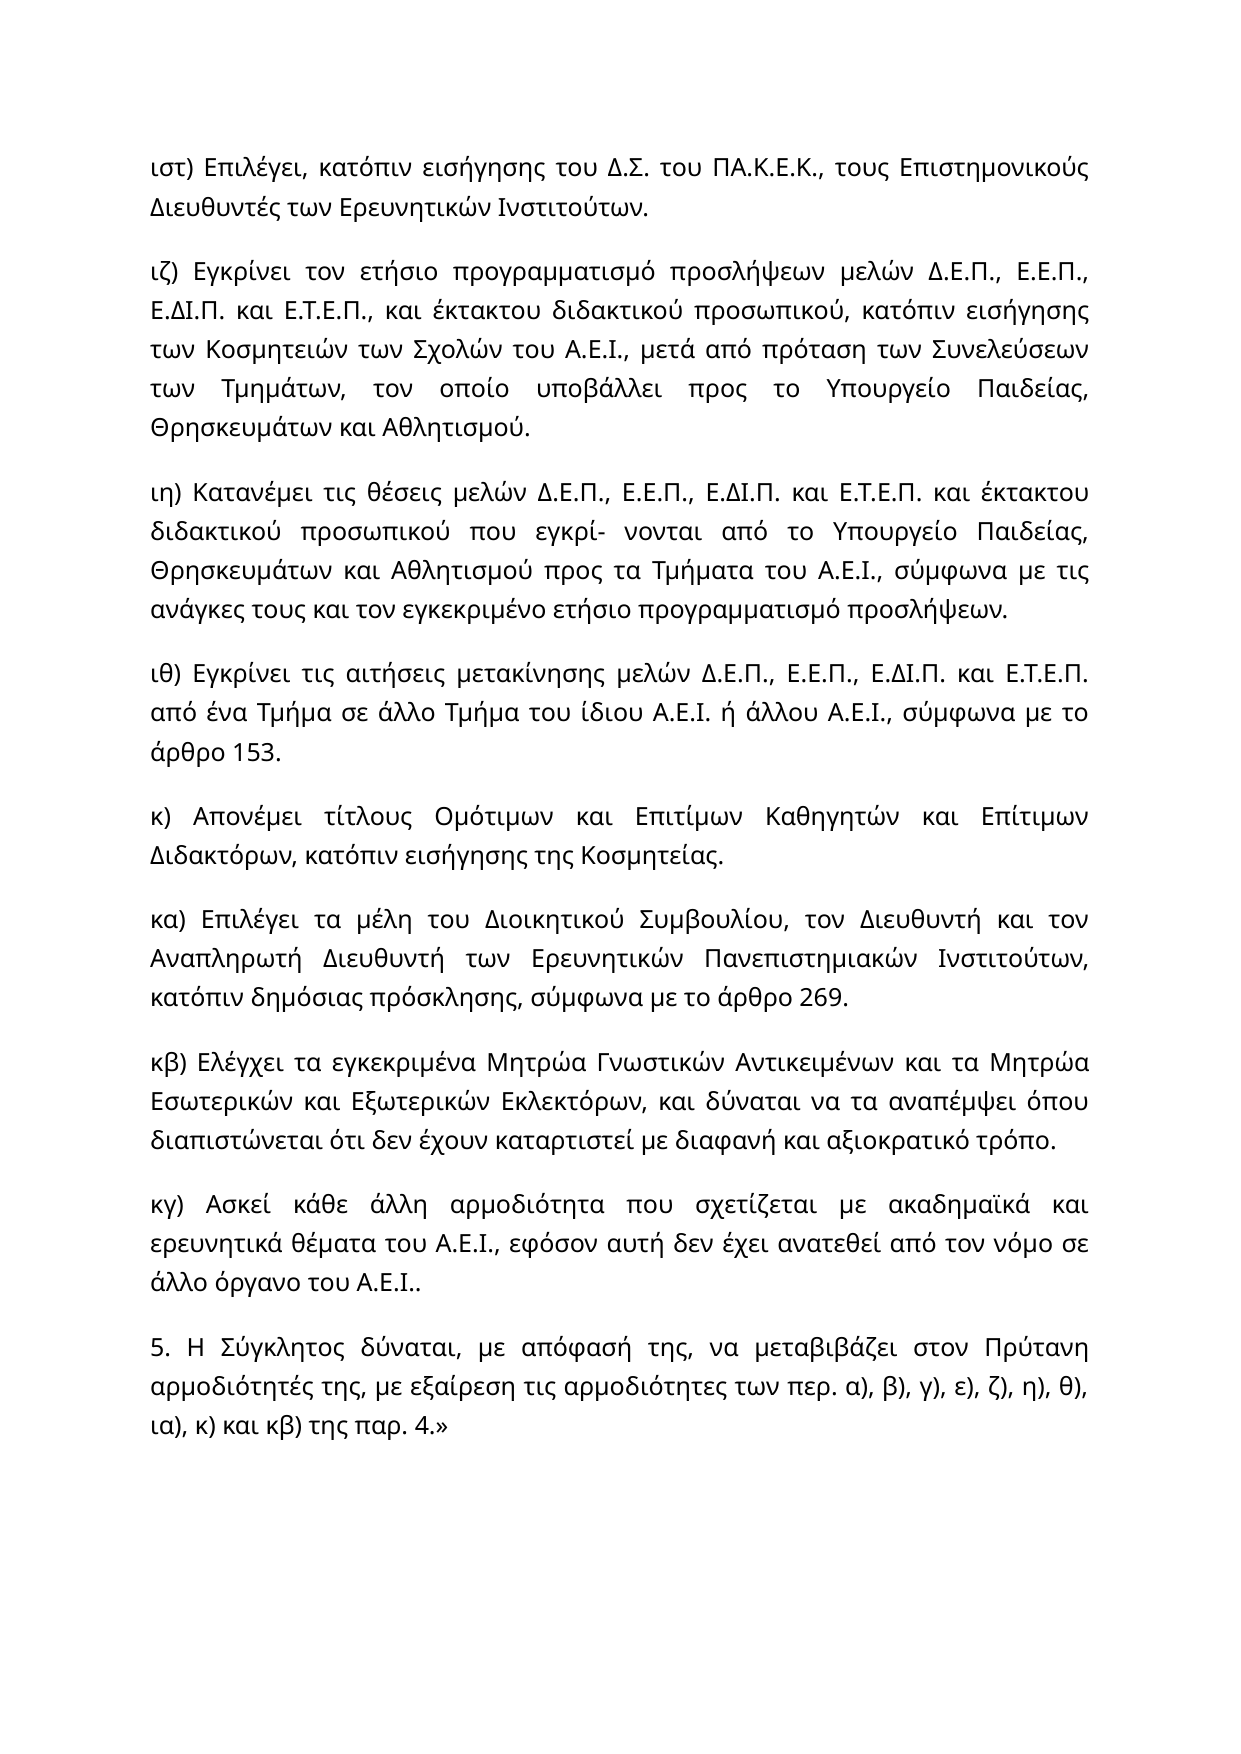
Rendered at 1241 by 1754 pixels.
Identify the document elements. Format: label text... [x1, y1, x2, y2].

text 5. Η Σύγκλητος δύναται, με απόφασή της, να μεταβιβάζει στον Πρύτανη αρμοδιότητές της, με εξαίρεση τις αρμοδιότητες των περ. α), β), γ), ε), ζ), η), θ), ια), κ) και κβ) της παρ. 4.» [150, 1329, 1090, 1442]
text κ) Απονέμει τίτλους Ομότιμων και Επιτίμων Καθηγητών και Επίτιμων Διδακτόρων, κατόπιν εισήγησης της Κοσμητείας. [150, 798, 1090, 872]
text κα) Επιλέγει τα μέλη του Διοικητικού Συμβουλίου, τον Διευθυντή και τον Αναπληρωτή Διευθυντή των Ερευνητικών Πανεπιστημιακών Ινστιτούτων, κατόπιν δημόσιας πρόσκλησης, σύμφωνα με το άρθρο 269. [150, 902, 1090, 1014]
text ιστ) Επιλέγει, κατόπιν εισήγησης του Δ.Σ. του ΠΑ.Κ.Ε.Κ., τους Επιστημονικούς Διευθυντές των Ερευνητικών Ινστιτούτων. [150, 150, 1090, 223]
text ιζ) Εγκρίνει τον ετήσιο προγραμματισμό προσλήψεων μελών Δ.Ε.Π., Ε.Ε.Π., Ε.ΔΙ.Π. και Ε.Τ.Ε.Π., και έκτακτου διδακτικού προσωπικού, κατόπιν εισήγησης των Κοσμητειών των Σχολών του Α.Ε.Ι., μετά από πρόταση των Συνελεύσεων των Τμημάτων, τον οποίο υποβάλλει προς το Υπουργείο Παιδείας, Θρησκευμάτων και Αθλητισμού. [150, 253, 1090, 444]
text ιθ) Εγκρίνει τις αιτήσεις μετακίνησης μελών Δ.Ε.Π., Ε.Ε.Π., Ε.ΔΙ.Π. και Ε.Τ.Ε.Π. από ένα Τμήμα σε άλλο Τμήμα του ίδιου Α.Ε.Ι. ή άλλου Α.Ε.Ι., σύμφωνα με το άρθρο 153. [150, 656, 1090, 768]
text ιη) Κατανέμει τις θέσεις μελών Δ.Ε.Π., Ε.Ε.Π., Ε.ΔΙ.Π. και Ε.Τ.Ε.Π. και έκτακτου διδακτικού προσωπικού που εγκρί- νονται από το Υπουργείο Παιδείας, Θρησκευμάτων και Αθλητισμού προς τα Τμήματα του Α.Ε.Ι., σύμφωνα με τις ανάγκες τους και τον εγκεκριμένο ετήσιο προγραμματισμό προσλήψεων. [150, 474, 1090, 626]
text κβ) Ελέγχει τα εγκεκριμένα Μητρώα Γνωστικών Αντικειμένων και τα Μητρώα Εσωτερικών και Εξωτερικών Εκλεκτόρων, και δύναται να τα αναπέμψει όπου διαπιστώνεται ότι δεν έχουν καταρτιστεί με διαφανή και αξιοκρατικό τρόπο. [150, 1044, 1090, 1157]
text κγ) Ασκεί κάθε άλλη αρμοδιότητα που σχετίζεται με ακαδημαϊκά και ερευνητικά θέματα του Α.Ε.Ι., εφόσον αυτή δεν έχει ανατεθεί από τον νόμο σε άλλο όργανο του Α.Ε.Ι.. [150, 1187, 1090, 1299]
